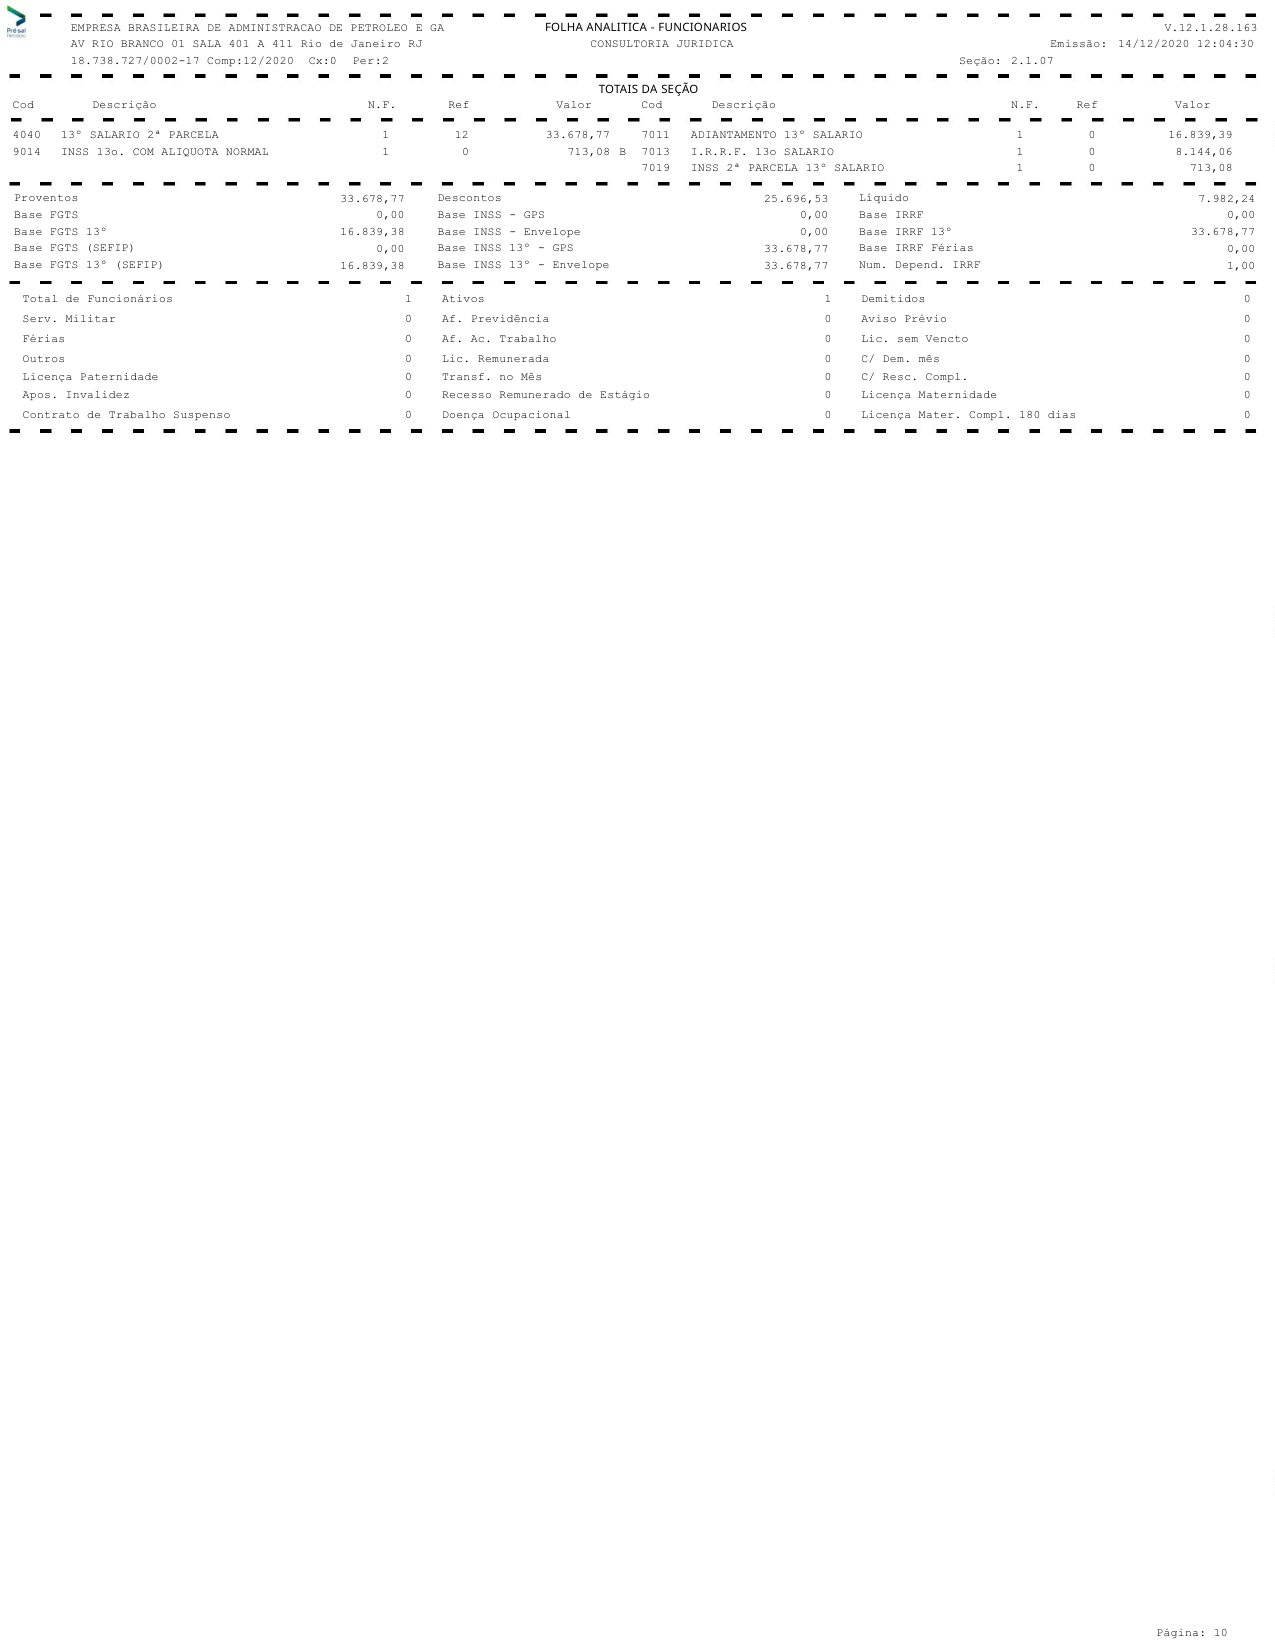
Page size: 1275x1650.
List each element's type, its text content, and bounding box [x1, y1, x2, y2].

text Cod [641, 97, 680, 111]
text 0 [1088, 128, 1113, 141]
text Licença Paternidade [22, 370, 179, 383]
text Descrição [92, 97, 174, 111]
text 12 [454, 128, 486, 141]
text 1 [1016, 144, 1041, 158]
text 0,00 [800, 208, 846, 222]
text Af. Ac. Trabalho [442, 332, 574, 345]
text 1 [824, 292, 849, 305]
text EMPRESA BRASILEIRA DE ADMINISTRACAO DE PETROLEO E GA [71, 20, 469, 34]
text N.F. [368, 97, 414, 111]
text 0 [824, 388, 849, 402]
text 33.678,77 [546, 128, 627, 141]
text C/ Dem. mês [861, 352, 986, 365]
text 0 [1244, 388, 1268, 402]
text 1 [382, 144, 406, 158]
text INSS 2ª PARCELA 13º SALARIO [691, 161, 909, 174]
text 0 [405, 370, 429, 383]
text 0,00 [1227, 241, 1273, 255]
text 33.678,77 [1191, 225, 1273, 238]
text 0 [405, 312, 429, 325]
text 0 [1244, 370, 1268, 383]
text Ref [448, 97, 487, 111]
text Licença Mater. Compl. 180 dias [861, 408, 1102, 422]
text Cod [12, 97, 51, 111]
text Descrição [711, 97, 793, 111]
text Demitidos [861, 292, 943, 305]
text 0 [824, 332, 849, 345]
text Ref [1076, 97, 1115, 111]
text Seção: 2.1.07 [959, 53, 1130, 67]
text 0 [1244, 408, 1268, 422]
text 1 [71, 53, 78, 67]
text 8.738.727/0002-17 Comp:12/2020 Cx:0 Per:2 [78, 53, 414, 67]
text 040 [19, 128, 58, 141]
text 0,00 [376, 208, 422, 222]
text 1 [405, 292, 429, 305]
text Base INSS 13º - Envelope [437, 257, 635, 271]
text AV RIO BRANCO 01 SALA 401 A 411 Rio de Janeiro RJ [71, 37, 469, 50]
text 713,08 [1190, 161, 1250, 174]
text 0 [405, 352, 429, 365]
text Base INSS - Envelope [437, 224, 635, 238]
text Valor [1175, 97, 1228, 111]
text Licença Maternidade [861, 388, 1018, 402]
text 0 [462, 144, 486, 158]
text Num. Depend. IRRF [859, 257, 999, 271]
text Outros [22, 352, 83, 365]
text Base IRRF [859, 207, 941, 221]
text 9 [12, 144, 19, 158]
text 0 [824, 312, 849, 325]
text 7011 [641, 128, 687, 141]
text V.12.1.28.163 [1164, 20, 1275, 34]
text INSS 13o. COM ALIQUOTA NORMAL [61, 144, 294, 158]
text Página: 10 [1156, 1626, 1244, 1639]
text I.R.R.F. 13o SALARIO [691, 144, 888, 158]
text Serv. Militar [22, 312, 196, 325]
text Transf. no Mês [442, 370, 574, 383]
text 0 [405, 408, 429, 422]
text 1 [1016, 161, 1041, 174]
text CONSULTORIA JURIDICA [590, 37, 756, 50]
text 4 [12, 128, 19, 141]
text 33.678,77 [764, 242, 846, 255]
text Férias [22, 332, 83, 345]
text Contrato de Trabalho Suspenso [22, 408, 256, 422]
text 0,00 [800, 225, 846, 238]
text 33.678,77 [340, 191, 422, 205]
picture [0, 0, 1275, 1650]
text Recesso Remunerado de Estágio [442, 388, 675, 402]
text 0 [824, 370, 849, 383]
text 14/12/2020 12:04:30 [1118, 37, 1275, 50]
text 16.839,39 [1168, 128, 1250, 141]
text 0 [1088, 161, 1113, 174]
text 0 [1244, 332, 1268, 345]
text FOLHA ANALITICA - FUNCIONARIOS [545, 20, 785, 34]
text Valor [556, 97, 609, 111]
text 16.839,38 [340, 258, 422, 272]
text C/ Resc. Compl. [861, 370, 1018, 383]
text Base FGTS (SEFIP) [14, 241, 188, 254]
text Base INSS - GPS [437, 207, 562, 221]
text 0 [405, 388, 429, 402]
text 16.839,38 [340, 225, 422, 238]
text N.F. [1011, 97, 1057, 111]
text 7.982,24 [1198, 191, 1273, 205]
text 0,00 [376, 241, 422, 255]
text Total de Funcionários [22, 292, 196, 305]
text Base FGTS [14, 207, 96, 221]
text Base INSS 13º - GPS [437, 241, 635, 254]
text 0 [824, 408, 849, 422]
text Lic. sem Vencto [861, 332, 986, 345]
text 0 [824, 352, 849, 365]
text Base IRRF 13º [859, 224, 999, 238]
text Af. Previdência [442, 312, 567, 325]
text 713,08 B 7013 [567, 144, 687, 158]
text 014 [19, 144, 58, 158]
text 25.696,53 [764, 191, 846, 205]
text 8.144,06 [1175, 144, 1250, 158]
text 0 [1244, 312, 1268, 325]
text Lic. Remunerada [442, 352, 574, 365]
text Base FGTS 13º (SEFIP) [14, 257, 188, 271]
text Descontos [437, 191, 519, 204]
text ADIANTAMENTO 13º SALARIO [691, 128, 888, 141]
text 1 [1016, 128, 1041, 141]
text 1,00 [1227, 258, 1273, 272]
text Líquido [859, 191, 926, 204]
text 7 [641, 161, 666, 174]
text TOTAIS DA SEÇÃO [598, 82, 723, 96]
text Proventos [14, 191, 96, 204]
text 13º SALARIO 2ª PARCELA [61, 128, 243, 141]
text Emissão: [1050, 37, 1118, 50]
text Base IRRF Férias [859, 241, 999, 254]
text Aviso Prévio [861, 312, 964, 325]
text Ativos [442, 292, 502, 305]
text Apos. Invalidez [22, 388, 179, 402]
text Base FGTS 13º [14, 224, 188, 238]
text 0 [1088, 144, 1113, 158]
text 1 [382, 128, 406, 141]
text Doença Ocupacional [442, 408, 675, 422]
text 0 [1244, 352, 1268, 365]
text 0 [405, 332, 429, 345]
text 0,00 [1227, 208, 1273, 222]
text 0 [1244, 292, 1268, 305]
text 019 [666, 161, 687, 174]
text 33.678,77 [764, 258, 846, 272]
